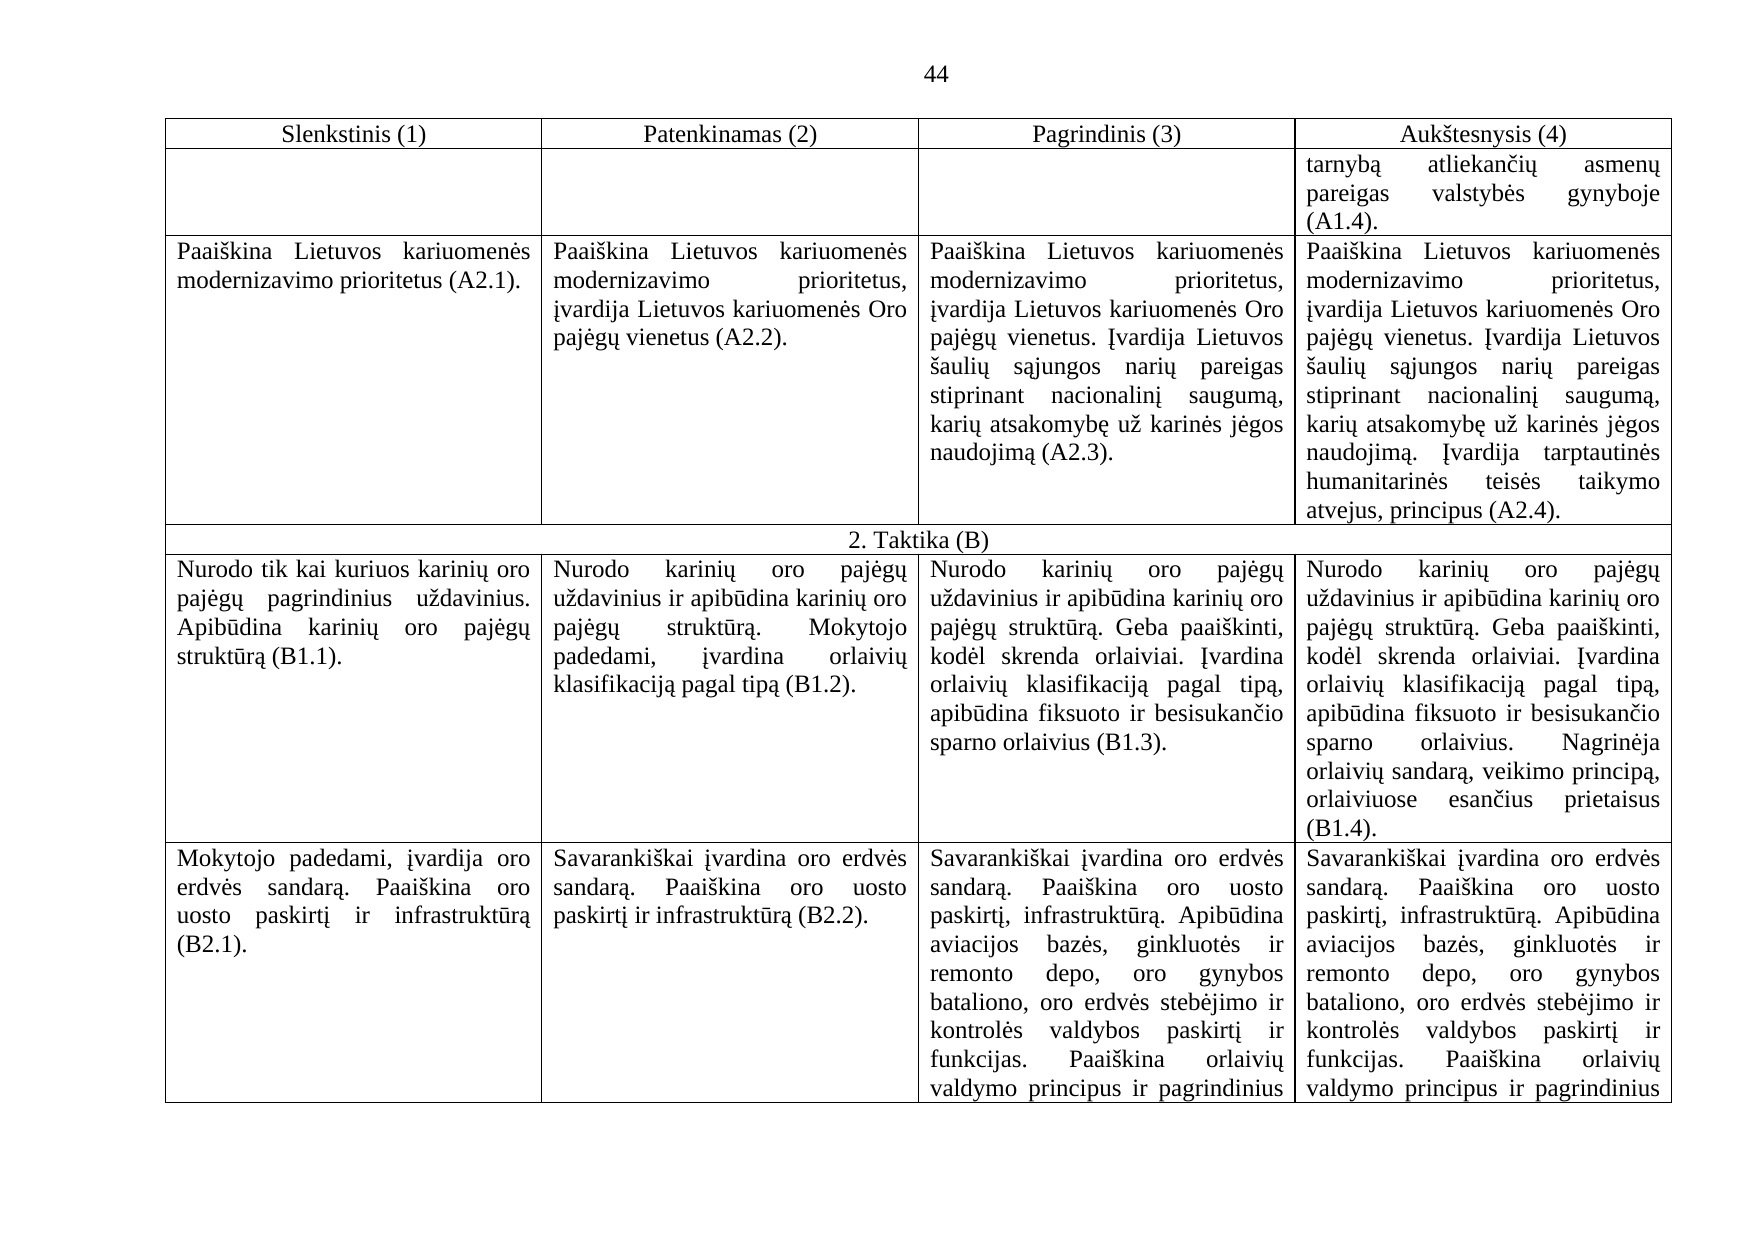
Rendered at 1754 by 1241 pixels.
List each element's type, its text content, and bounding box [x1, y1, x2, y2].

table_cell Paaiškina Lietuvos kariuomenės modernizavimo prioritetus, įvardija Lietuvos kariuomenės Oro pajėgų vienetus. Įvardija Lietuvos šaulių sąjungos narių pareigas stiprinant nacionalinį saugumą, karių atsakomybę už karinės jėgos naudojimą (A2.3). [919, 236, 1294, 524]
table_header Aukštesnysis (4) [1296, 119, 1671, 148]
table_cell [166, 149, 541, 235]
table_cell Nurodo karinių oro pajėgų uždavinius ir apibūdina karinių oro pajėgų struktūrą. Mokytojo padedami, įvardina orlaivių klasifikaciją pagal tipą (B1.2). [542, 555, 918, 842]
table_cell [919, 149, 1294, 235]
table_cell Savarankiškai įvardina oro erdvės sandarą. Paaiškina oro uosto paskirtį ir infrastruktūrą (B2.2). [542, 843, 918, 1102]
table_cell Paaiškina Lietuvos kariuomenės modernizavimo prioritetus (A2.1). [166, 236, 541, 524]
table_header Slenkstinis (1) [166, 119, 541, 148]
table_cell Savarankiškai įvardina oro erdvės sandarą. Paaiškina oro uosto paskirtį, infrastruktūrą. Apibūdina aviacijos bazės, ginkluotės ir remonto depo, oro gynybos bataliono, oro erdvės stebėjimo ir kontrolės valdybos paskirtį ir funkcijas. Paaiškina orlaivių valdymo principus ir pagrindinius [919, 843, 1294, 1102]
table_cell Mokytojo padedami, įvardija oro erdvės sandarą. Paaiškina oro uosto paskirtį ir infrastruktūrą (B2.1). [166, 843, 541, 1102]
table_header Pagrindinis (3) [919, 119, 1294, 148]
table_header Patenkinamas (2) [542, 119, 918, 148]
table_cell Paaiškina Lietuvos kariuomenės modernizavimo prioritetus, įvardija Lietuvos kariuomenės Oro pajėgų vienetus. Įvardija Lietuvos šaulių sąjungos narių pareigas stiprinant nacionalinį saugumą, karių atsakomybę už karinės jėgos naudojimą. Įvardija tarptautinės humanitarinės teisės taikymo atvejus, principus (A2.4). [1296, 236, 1671, 524]
table_cell 2. Taktika (B) [166, 525, 1671, 553]
table_cell Paaiškina Lietuvos kariuomenės modernizavimo prioritetus, įvardija Lietuvos kariuomenės Oro pajėgų vienetus (A2.2). [542, 236, 918, 524]
table_cell Nurodo tik kai kuriuos karinių oro pajėgų pagrindinius uždavinius. Apibūdina karinių oro pajėgų struktūrą (B1.1). [166, 555, 541, 842]
table_cell [542, 149, 918, 235]
table_cell tarnybą atliekančių asmenų pareigas valstybės gynyboje (A1.4). [1296, 149, 1671, 235]
table_cell Nurodo karinių oro pajėgų uždavinius ir apibūdina karinių oro pajėgų struktūrą. Geba paaiškinti, kodėl skrenda orlaiviai. Įvardina orlaivių klasifikaciją pagal tipą, apibūdina fiksuoto ir besisukančio sparno orlaivius (B1.3). [919, 555, 1294, 842]
table_cell Savarankiškai įvardina oro erdvės sandarą. Paaiškina oro uosto paskirtį, infrastruktūrą. Apibūdina aviacijos bazės, ginkluotės ir remonto depo, oro gynybos bataliono, oro erdvės stebėjimo ir kontrolės valdybos paskirtį ir funkcijas. Paaiškina orlaivių valdymo principus ir pagrindinius [1296, 843, 1671, 1102]
table_cell Nurodo karinių oro pajėgų uždavinius ir apibūdina karinių oro pajėgų struktūrą. Geba paaiškinti, kodėl skrenda orlaiviai. Įvardina orlaivių klasifikaciją pagal tipą, apibūdina fiksuoto ir besisukančio sparno orlaivius. Nagrinėja orlaivių sandarą, veikimo principą, orlaiviuose esančius prietaisus (B1.4). [1296, 555, 1671, 842]
